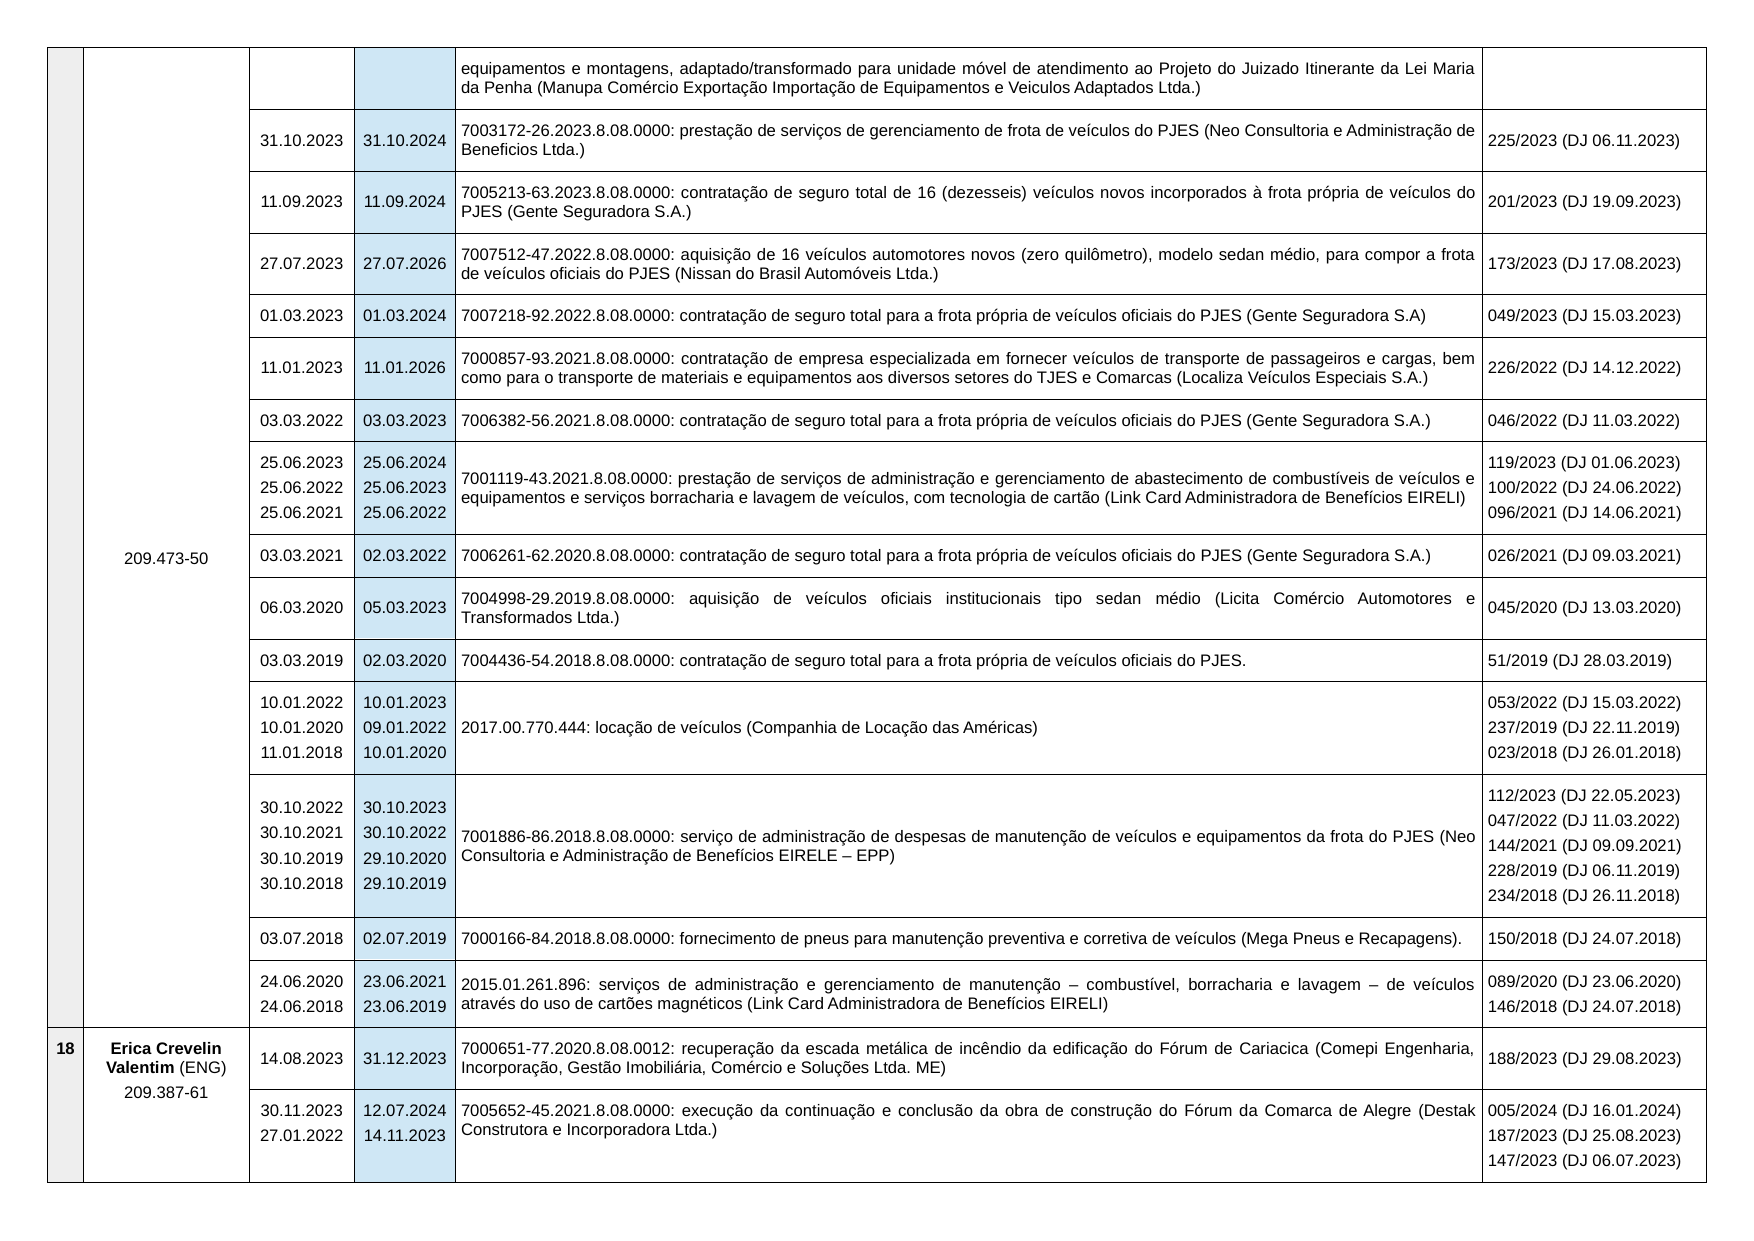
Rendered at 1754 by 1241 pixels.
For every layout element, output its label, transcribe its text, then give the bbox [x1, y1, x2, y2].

table_cell 23.06.2021 23.06.2019 [355, 961, 455, 1027]
table_cell 225/2023 (DJ 06.11.2023) [1483, 110, 1706, 171]
table_cell 02.03.2020 [355, 640, 455, 681]
table_cell 30.10.2023 30.10.2022 29.10.2020 29.10.2019 [355, 775, 455, 917]
table_cell 7001886-86.2018.8.08.0000: serviço de administração de despesas de manutenção de veículos e equipamentos da frota do PJES (Neo Consultoria e Administração de Benefícios EIRELE – EPP) [456, 775, 1482, 917]
table_cell 005/2024 (DJ 16.01.2024) 187/2023 (DJ 25.08.2023) 147/2023 (DJ 06.07.2023) [1483, 1090, 1706, 1182]
table_cell 01.03.2024 [355, 295, 455, 337]
table_cell 11.01.2026 [355, 338, 455, 399]
table_cell 7005652-45.2021.8.08.0000: execução da continuação e conclusão da obra de construção do Fórum da Comarca de Alegre (Destak Construtora e Incorporadora Ltda.) [456, 1090, 1482, 1182]
table_cell 31.12.2023 [355, 1028, 455, 1089]
table_cell [355, 48, 455, 109]
table_cell 03.03.2023 [355, 400, 455, 441]
table_cell Erica Crevelin Valentim (ENG) 209.387-61 [84, 1028, 249, 1182]
table_cell 150/2018 (DJ 24.07.2018) [1483, 918, 1706, 959]
table_cell 03.03.2021 [250, 535, 354, 577]
table_cell 01.03.2023 [250, 295, 354, 337]
table_cell 045/2020 (DJ 13.03.2020) [1483, 578, 1706, 638]
table_cell 7004436-54.2018.8.08.0000: contratação de seguro total para a frota própria de veículos oficiais do PJES. [456, 640, 1482, 681]
table_cell 026/2021 (DJ 09.03.2021) [1483, 535, 1706, 577]
table_cell 7007512-47.2022.8.08.0000: aquisição de 16 veículos automotores novos (zero quilômetro), modelo sedan médio, para compor a frota de veículos oficiais do PJES (Nissan do Brasil Automóveis Ltda.) [456, 234, 1482, 294]
table_cell 03.03.2022 [250, 400, 354, 441]
table_cell 31.10.2024 [355, 110, 455, 171]
table_cell 10.01.2022 10.01.2020 11.01.2018 [250, 682, 354, 774]
table_cell 14.08.2023 [250, 1028, 354, 1089]
table_cell 05.03.2023 [355, 578, 455, 638]
table_cell 18 [48, 1028, 83, 1182]
table_cell 7000857-93.2021.8.08.0000: contratação de empresa especializada em fornecer veículos de transporte de passageiros e cargas, bem como para o transporte de materiais e equipamentos aos diversos setores do TJES e Comarcas (Localiza Veículos Especiais S.A.) [456, 338, 1482, 399]
table_cell equipamentos e montagens, adaptado/transformado para unidade móvel de atendimento ao Projeto do Juizado Itinerante da Lei Maria da Penha (Manupa Comércio Exportação Importação de Equipamentos e Veiculos Adaptados Ltda.) [456, 48, 1482, 109]
table_cell 30.10.2022 30.10.2021 30.10.2019 30.10.2018 [250, 775, 354, 917]
table_cell 7003172-26.2023.8.08.0000: prestação de serviços de gerenciamento de frota de veículos do PJES (Neo Consultoria e Administração de Beneficios Ltda.) [456, 110, 1482, 171]
table_cell 112/2023 (DJ 22.05.2023) 047/2022 (DJ 11.03.2022) 144/2021 (DJ 09.09.2021) 228/2019 (DJ 06.11.2019) 234/2018 (DJ 26.11.2018) [1483, 775, 1706, 917]
table_cell 188/2023 (DJ 29.08.2023) [1483, 1028, 1706, 1089]
table_cell 2017.00.770.444: locação de veículos (Companhia de Locação das Américas) [456, 682, 1482, 774]
table_cell 7000166-84.2018.8.08.0000: fornecimento de pneus para manutenção preventiva e corretiva de veículos (Mega Pneus e Recapagens). [456, 918, 1482, 959]
table_cell 089/2020 (DJ 23.06.2020) 146/2018 (DJ 24.07.2018) [1483, 961, 1706, 1027]
table_cell 7007218-92.2022.8.08.0000: contratação de seguro total para a frota própria de veículos oficiais do PJES (Gente Seguradora S.A) [456, 295, 1482, 337]
table_cell 7006382-56.2021.8.08.0000: contratação de seguro total para a frota própria de veículos oficiais do PJES (Gente Seguradora S.A.) [456, 400, 1482, 441]
table_cell 046/2022 (DJ 11.03.2022) [1483, 400, 1706, 441]
table_cell 11.09.2023 [250, 172, 354, 233]
table_cell 03.03.2019 [250, 640, 354, 681]
table_cell 119/2023 (DJ 01.06.2023) 100/2022 (DJ 24.06.2022) 096/2021 (DJ 14.06.2021) [1483, 442, 1706, 534]
table_cell 27.07.2023 [250, 234, 354, 294]
table_cell 2015.01.261.896: serviços de administração e gerenciamento de manutenção – combustível, borracharia e lavagem – de veículos através do uso de cartões magnéticos (Link Card Administradora de Benefícios EIRELI) [456, 961, 1482, 1027]
table_cell 11.01.2023 [250, 338, 354, 399]
table_cell 02.03.2022 [355, 535, 455, 577]
table_cell 209.473-50 [84, 48, 249, 1027]
table_cell 7005213-63.2023.8.08.0000: contratação de seguro total de 16 (dezesseis) veículos novos incorporados à frota própria de veículos do PJES (Gente Seguradora S.A.) [456, 172, 1482, 233]
table_cell 12.07.2024 14.11.2023 [355, 1090, 455, 1182]
table_cell 30.11.2023 27.01.2022 [250, 1090, 354, 1182]
table_cell 049/2023 (DJ 15.03.2023) [1483, 295, 1706, 337]
table_cell 10.01.2023 09.01.2022 10.01.2020 [355, 682, 455, 774]
table_cell 25.06.2024 25.06.2023 25.06.2022 [355, 442, 455, 534]
table_cell [48, 48, 83, 1027]
table_cell 02.07.2019 [355, 918, 455, 959]
table_cell 51/2019 (DJ 28.03.2019) [1483, 640, 1706, 681]
table_cell 7004998-29.2019.8.08.0000: aquisição de veículos oficiais institucionais tipo sedan médio (Licita Comércio Automotores e Transformados Ltda.) [456, 578, 1482, 638]
table_cell 7000651-77.2020.8.08.0012: recuperação da escada metálica de incêndio da edificação do Fórum de Cariacica (Comepi Engenharia, Incorporação, Gestão Imobiliária, Comércio e Soluções Ltda. ME) [456, 1028, 1482, 1089]
table_cell 06.03.2020 [250, 578, 354, 638]
table_cell 7006261-62.2020.8.08.0000: contratação de seguro total para a frota própria de veículos oficiais do PJES (Gente Seguradora S.A.) [456, 535, 1482, 577]
table_cell [250, 48, 354, 109]
table_cell 201/2023 (DJ 19.09.2023) [1483, 172, 1706, 233]
table_cell 25.06.2023 25.06.2022 25.06.2021 [250, 442, 354, 534]
table_cell 03.07.2018 [250, 918, 354, 959]
table_cell 173/2023 (DJ 17.08.2023) [1483, 234, 1706, 294]
table_cell 31.10.2023 [250, 110, 354, 171]
table_cell 11.09.2024 [355, 172, 455, 233]
table_cell 053/2022 (DJ 15.03.2022) 237/2019 (DJ 22.11.2019) 023/2018 (DJ 26.01.2018) [1483, 682, 1706, 774]
table_cell 27.07.2026 [355, 234, 455, 294]
table_cell [1483, 48, 1706, 109]
table_cell 24.06.2020 24.06.2018 [250, 961, 354, 1027]
table_cell 7001119-43.2021.8.08.0000: prestação de serviços de administração e gerenciamento de abastecimento de combustíveis de veículos e equipamentos e serviços borracharia e lavagem de veículos, com tecnologia de cartão (Link Card Administradora de Benefícios EIRELI) [456, 442, 1482, 534]
table_cell 226/2022 (DJ 14.12.2022) [1483, 338, 1706, 399]
